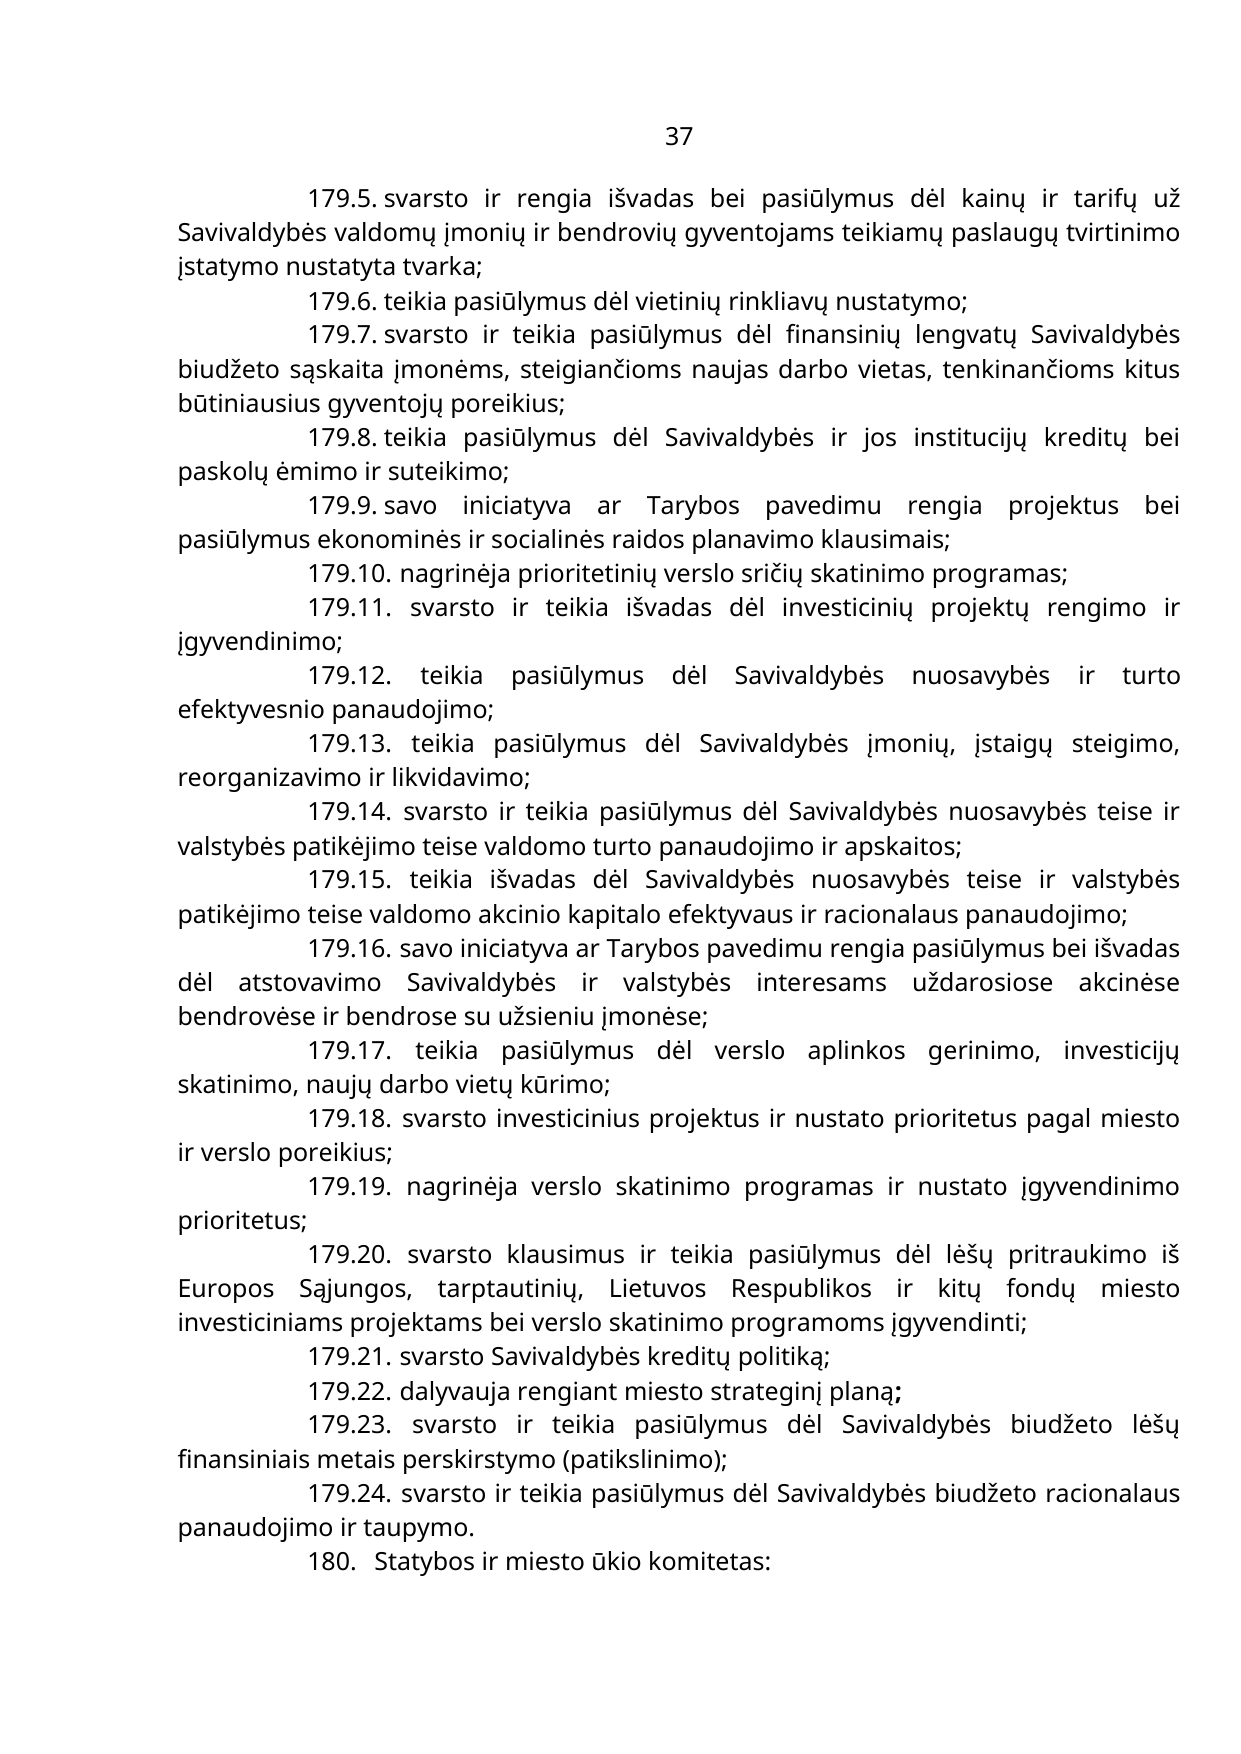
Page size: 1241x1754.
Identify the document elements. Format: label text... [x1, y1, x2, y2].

text 179.17. teikia pasiūlymus dėl verslo aplinkos gerinimo, investicijų skatinimo, naujų darbo vietų kūrimo; [177, 1032, 1181, 1101]
text 179.16. savo iniciatyva ar Tarybos pavedimu rengia pasiūlymus bei išvadas dėl atstovavimo Savivaldybės ir valstybės interesams uždarosiose akcinėse bendrovėse ir bendrose su užsieniu įmonėse; [177, 930, 1181, 1032]
text 179.22. dalyvauja rengiant miesto strateginį planą; [177, 1373, 1181, 1407]
text 179.8. teikia pasiūlymus dėl Savivaldybės ir jos institucijų kreditų bei paskolų ėmimo ir suteikimo; [177, 419, 1181, 487]
text 179.15. teikia išvadas dėl Savivaldybės nuosavybės teise ir valstybės patikėjimo teise valdomo akcinio kapitalo efektyvaus ir racionalaus panaudojimo; [177, 862, 1181, 930]
text 179.9. savo iniciatyva ar Tarybos pavedimu rengia projektus bei pasiūlymus ekonominės ir socialinės raidos planavimo klausimais; [177, 487, 1181, 556]
text 179.14. svarsto ir teikia pasiūlymus dėl Savivaldybės nuosavybės teise ir valstybės patikėjimo teise valdomo turto panaudojimo ir apskaitos; [177, 794, 1181, 862]
text 179.5. svarsto ir rengia išvadas bei pasiūlymus dėl kainų ir tarifų už Savivaldybės valdomų įmonių ir bendrovių gyventojams teikiamų paslaugų tvirtinimo įstatymo nustatyta tvarka; [177, 181, 1181, 283]
text 179.11. svarsto ir teikia išvadas dėl investicinių projektų rengimo ir įgyvendinimo; [177, 590, 1181, 658]
text 179.24. svarsto ir teikia pasiūlymus dėl Savivaldybės biudžeto racionalaus panaudojimo ir taupymo. [177, 1475, 1181, 1543]
text 179.7. svarsto ir teikia pasiūlymus dėl finansinių lengvatų Savivaldybės biudžeto sąskaita įmonėms, steigiančioms naujas darbo vietas, tenkinančioms kitus būtiniausius gyventojų poreikius; [177, 317, 1181, 419]
text 179.19. nagrinėja verslo skatinimo programas ir nustato įgyvendinimo prioritetus; [177, 1169, 1181, 1237]
text 179.21. svarsto Savivaldybės kreditų politiką; [177, 1339, 1181, 1373]
text 179.20. svarsto klausimus ir teikia pasiūlymus dėl lėšų pritraukimo iš Europos Sąjungos, tarptautinių, Lietuvos Respublikos ir kitų fondų miesto investiciniams projektams bei verslo skatinimo programoms įgyvendinti; [177, 1237, 1181, 1339]
text 179.10. nagrinėja prioritetinių verslo sričių skatinimo programas; [177, 556, 1181, 590]
text 180. Statybos ir miesto ūkio komitetas: [177, 1543, 1181, 1577]
text 179.6. teikia pasiūlymus dėl vietinių rinkliavų nustatymo; [177, 283, 1181, 317]
text 179.18. svarsto investicinius projektus ir nustato prioritetus pagal miesto ir verslo poreikius; [177, 1101, 1181, 1169]
text 179.23. svarsto ir teikia pasiūlymus dėl Savivaldybės biudžeto lėšų finansiniais metais perskirstymo (patikslinimo); [177, 1407, 1181, 1475]
text 179.13. teikia pasiūlymus dėl Savivaldybės įmonių, įstaigų steigimo, reorganizavimo ir likvidavimo; [177, 726, 1181, 794]
text 179.12. teikia pasiūlymus dėl Savivaldybės nuosavybės ir turto efektyvesnio panaudojimo; [177, 658, 1181, 726]
